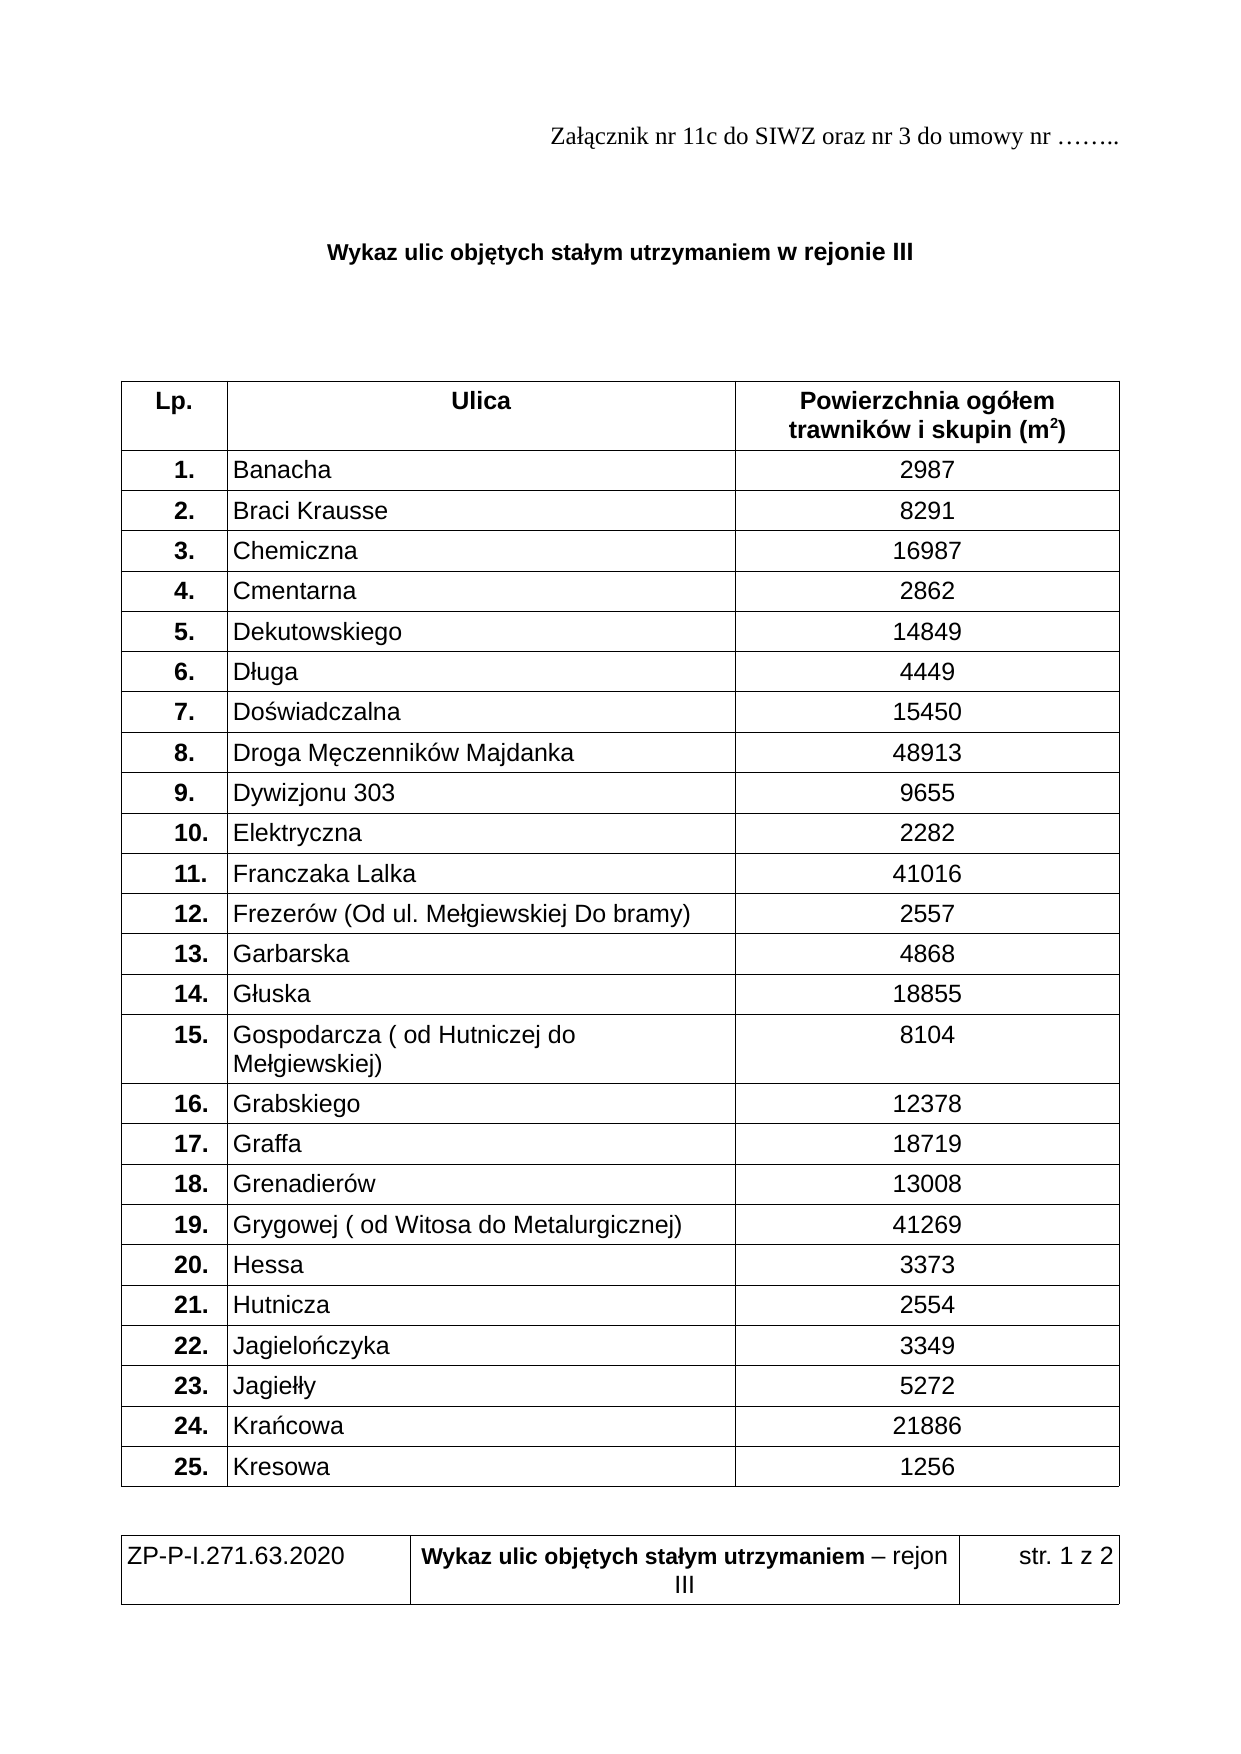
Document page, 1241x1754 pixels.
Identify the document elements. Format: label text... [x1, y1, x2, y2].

table_cell Elektryczna [228, 814, 735, 853]
table_cell Krańcowa [228, 1407, 735, 1446]
table_cell 2557 [736, 894, 1119, 933]
table_header Powierzchnia ogółem trawników i skupin (m2) [736, 382, 1119, 449]
table_cell [122, 1447, 227, 1486]
table_cell [122, 814, 227, 853]
table_cell [122, 1205, 227, 1244]
table_cell 21886 [736, 1407, 1119, 1446]
table_header Ulica [228, 382, 735, 449]
table_cell 1256 [736, 1447, 1119, 1486]
table_cell 8291 [736, 491, 1119, 530]
table_cell Braci Krausse [228, 491, 735, 530]
table_cell [122, 1326, 227, 1365]
table_cell 12378 [736, 1084, 1119, 1123]
table_cell [122, 1286, 227, 1325]
table_cell Hutnicza [228, 1286, 735, 1325]
table_cell [122, 491, 227, 530]
table_cell 2862 [736, 572, 1119, 611]
table_cell 18719 [736, 1124, 1119, 1164]
table_cell Dywizjonu 303 [228, 773, 735, 812]
table_cell Jagiełły [228, 1366, 735, 1406]
table_cell 2987 [736, 451, 1119, 490]
table_cell Frezerów (Od ul. Mełgiewskiej Do bramy) [228, 894, 735, 933]
table_cell Cmentarna [228, 572, 735, 611]
table_cell 41269 [736, 1205, 1119, 1244]
table_cell [122, 1084, 227, 1123]
table_header Lp. [122, 382, 227, 449]
table_cell Kresowa [228, 1447, 735, 1486]
table_cell [122, 1124, 227, 1164]
table_cell Grabskiego [228, 1084, 735, 1123]
table_cell Jagielończyka [228, 1326, 735, 1365]
table_cell Dekutowskiego [228, 612, 735, 651]
table_cell 18855 [736, 975, 1119, 1014]
table_cell 41016 [736, 854, 1119, 893]
table_cell 15450 [736, 692, 1119, 732]
table_cell 13008 [736, 1165, 1119, 1204]
table_cell Głuska [228, 975, 735, 1014]
table_cell [122, 854, 227, 893]
table_cell 3349 [736, 1326, 1119, 1365]
table_cell [122, 733, 227, 772]
table_cell Grygowej ( od Witosa do Metalurgicznej) [228, 1205, 735, 1244]
table_cell 4449 [736, 652, 1119, 691]
table_cell [122, 934, 227, 974]
table_cell [122, 773, 227, 812]
table_cell Graffa [228, 1124, 735, 1164]
table_cell Doświadczalna [228, 692, 735, 732]
table_cell Franczaka Lalka [228, 854, 735, 893]
table_cell [122, 1165, 227, 1204]
table_cell 2282 [736, 814, 1119, 853]
table_cell [122, 612, 227, 651]
table_cell Grenadierów [228, 1165, 735, 1204]
table_cell [122, 975, 227, 1014]
table_cell 16987 [736, 531, 1119, 571]
table_cell [122, 894, 227, 933]
table_cell [122, 652, 227, 691]
table_cell 4868 [736, 934, 1119, 974]
table_cell Długa [228, 652, 735, 691]
table_cell Chemiczna [228, 531, 735, 571]
table_cell [122, 692, 227, 732]
table_cell [122, 1015, 227, 1083]
text Wykaz ulic objętych stałym utrzymaniem w rejonie III [121, 237, 1119, 266]
table_cell 8104 [736, 1015, 1119, 1083]
table_cell [122, 1245, 227, 1284]
table_cell 3373 [736, 1245, 1119, 1284]
table_cell Banacha [228, 451, 735, 490]
table_cell [122, 1366, 227, 1406]
table_cell [122, 572, 227, 611]
table_cell Gospodarcza ( od Hutniczej do Mełgiewskiej) [228, 1015, 735, 1083]
table_cell Droga Męczenników Majdanka [228, 733, 735, 772]
table_cell 2554 [736, 1286, 1119, 1325]
table_cell [122, 1407, 227, 1446]
table_cell [122, 531, 227, 571]
table_cell Garbarska [228, 934, 735, 974]
table_cell Hessa [228, 1245, 735, 1284]
table_cell 5272 [736, 1366, 1119, 1406]
table_cell [122, 451, 227, 490]
table_cell 14849 [736, 612, 1119, 651]
table_cell 48913 [736, 733, 1119, 772]
table_cell 9655 [736, 773, 1119, 812]
